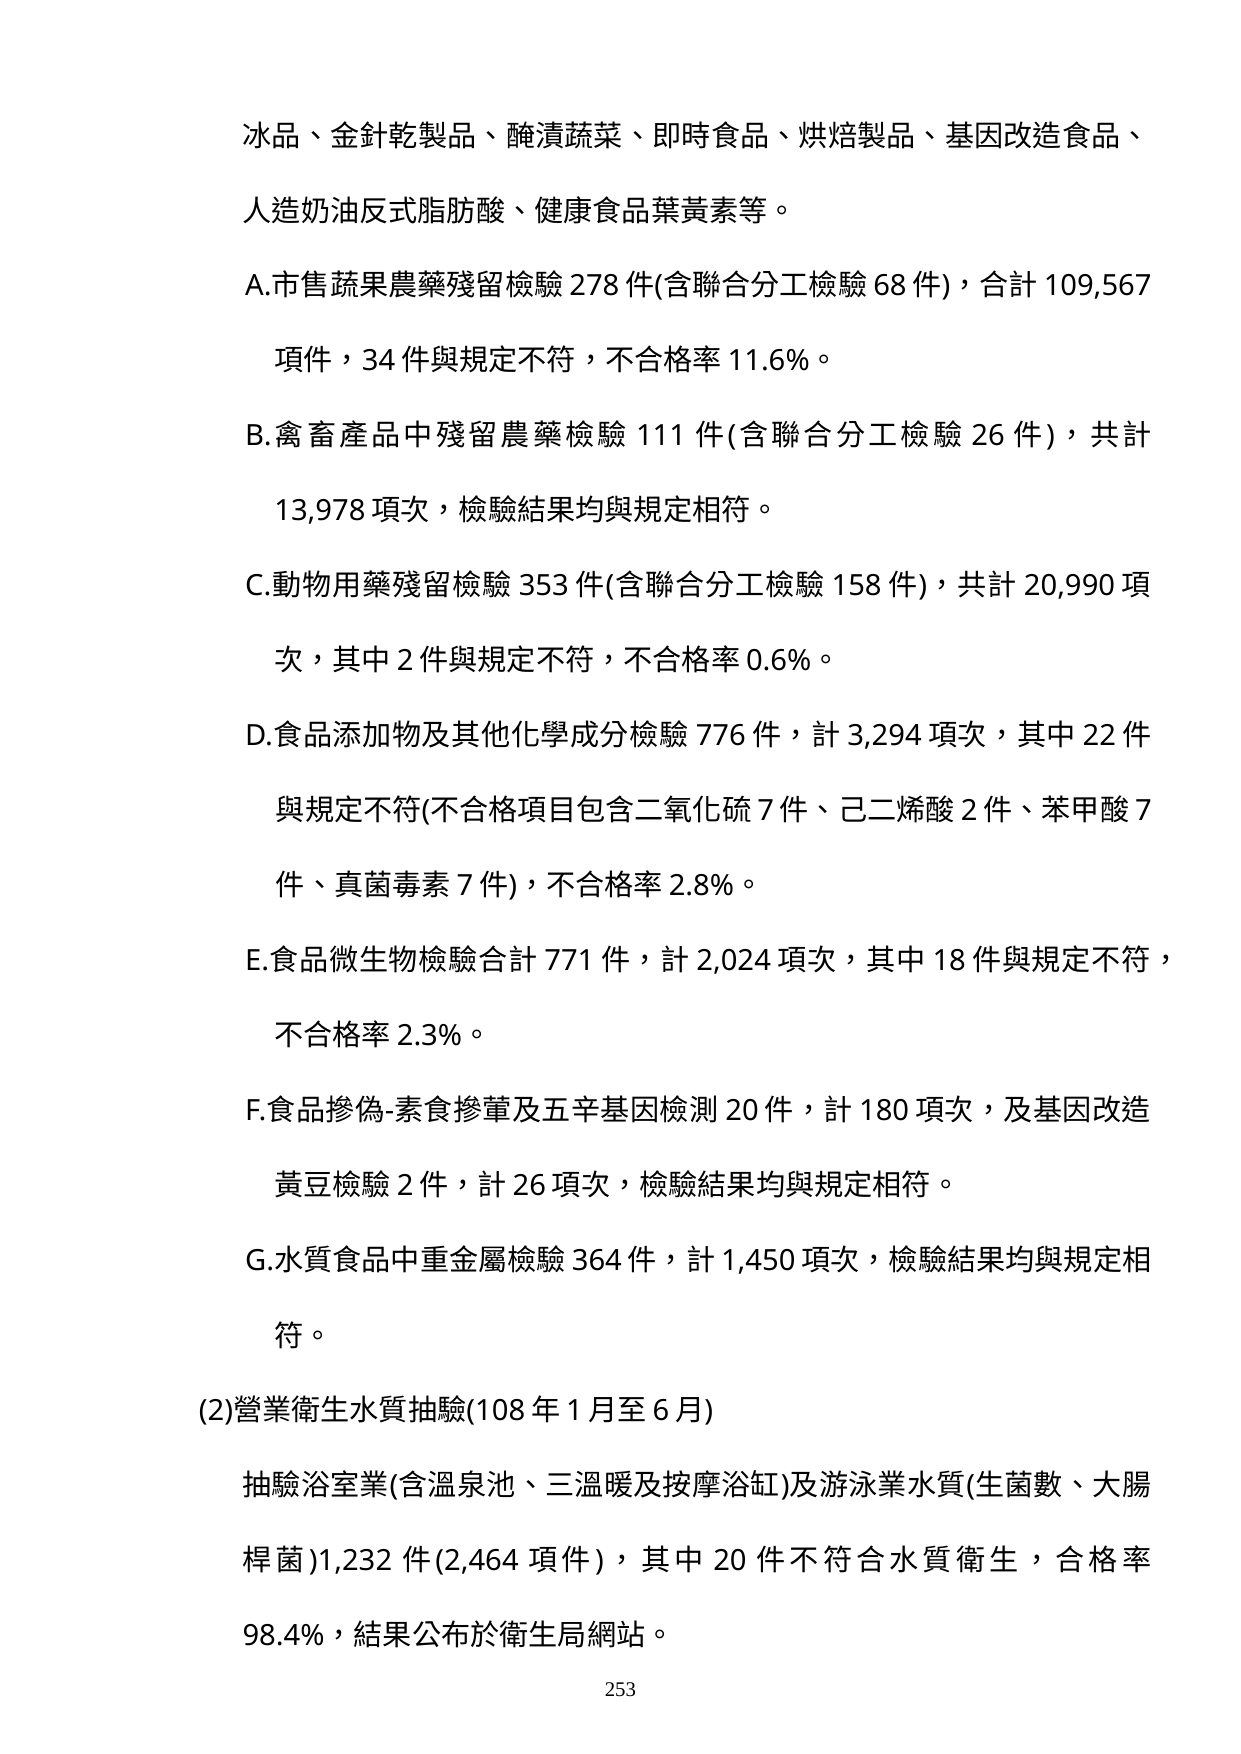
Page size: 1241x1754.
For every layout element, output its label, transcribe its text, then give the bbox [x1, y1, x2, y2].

text B.禽畜產品中殘留農藥檢驗111件(含聯合分工檢驗26件)，共計13,978項次，檢驗結果均與規定相符。 [245, 389, 1152, 539]
text E.食品微生物檢驗合計771件，計2,024項次，其中18件與規定不符，不合格率2.3%。 [245, 914, 1152, 1064]
text C.動物用藥殘留檢驗353件(含聯合分工檢驗158件)，共計20,990項次，其中2件與規定不符，不合格率0.6%。 [245, 539, 1152, 689]
text A.市售蔬果農藥殘留檢驗278件(含聯合分工檢驗68件)，合計109,567項件，34件與規定不符，不合格率11.6%。 [245, 239, 1152, 389]
text D.食品添加物及其他化學成分檢驗776件，計3,294項次，其中22件與規定不符(不合格項目包含二氧化硫7件、己二烯酸2件、苯甲酸7件、真菌毒素7件)，不合格率2.8%。 [245, 689, 1152, 914]
text F.食品摻偽-素食摻葷及五辛基因檢測20件，計180項次，及基因改造黃豆檢驗2件，計26項次，檢驗結果均與規定相符。 [245, 1064, 1152, 1214]
text (1)108年1月至6月配合食品藥物管理署專案計畫、本市檢調單位之民生安全聯繫平台、本市食品安全專案小組聯合稽查暨衛生局食品安全抽驗計畫，執行市售產品抽驗，主要稽查重點食品包含：節慶食品、早餐業、月子餐製造業、伙食包暨便當餐飲業、高雄市夜市專案、校園午餐、飲冰品、金針乾製品、醃漬蔬菜、即時食品、烘焙製品、基因改造食品、人造奶油反式脂肪酸、健康食品葉黃素等。 [199, 89, 1152, 239]
text G.水質食品中重金屬檢驗364件，計1,450項次，檢驗結果均與規定相符。 [245, 1214, 1152, 1364]
text (2)營業衛生水質抽驗(108年1月至6月) [199, 1364, 1152, 1439]
text 抽驗浴室業(含溫泉池、三溫暖及按摩浴缸)及游泳業水質(生菌數、大腸桿菌)1,232件(2,464項件)，其中20件不符合水質衛生，合格率98.4%，結果公布於衛生局網站。 [242, 1439, 1152, 1664]
